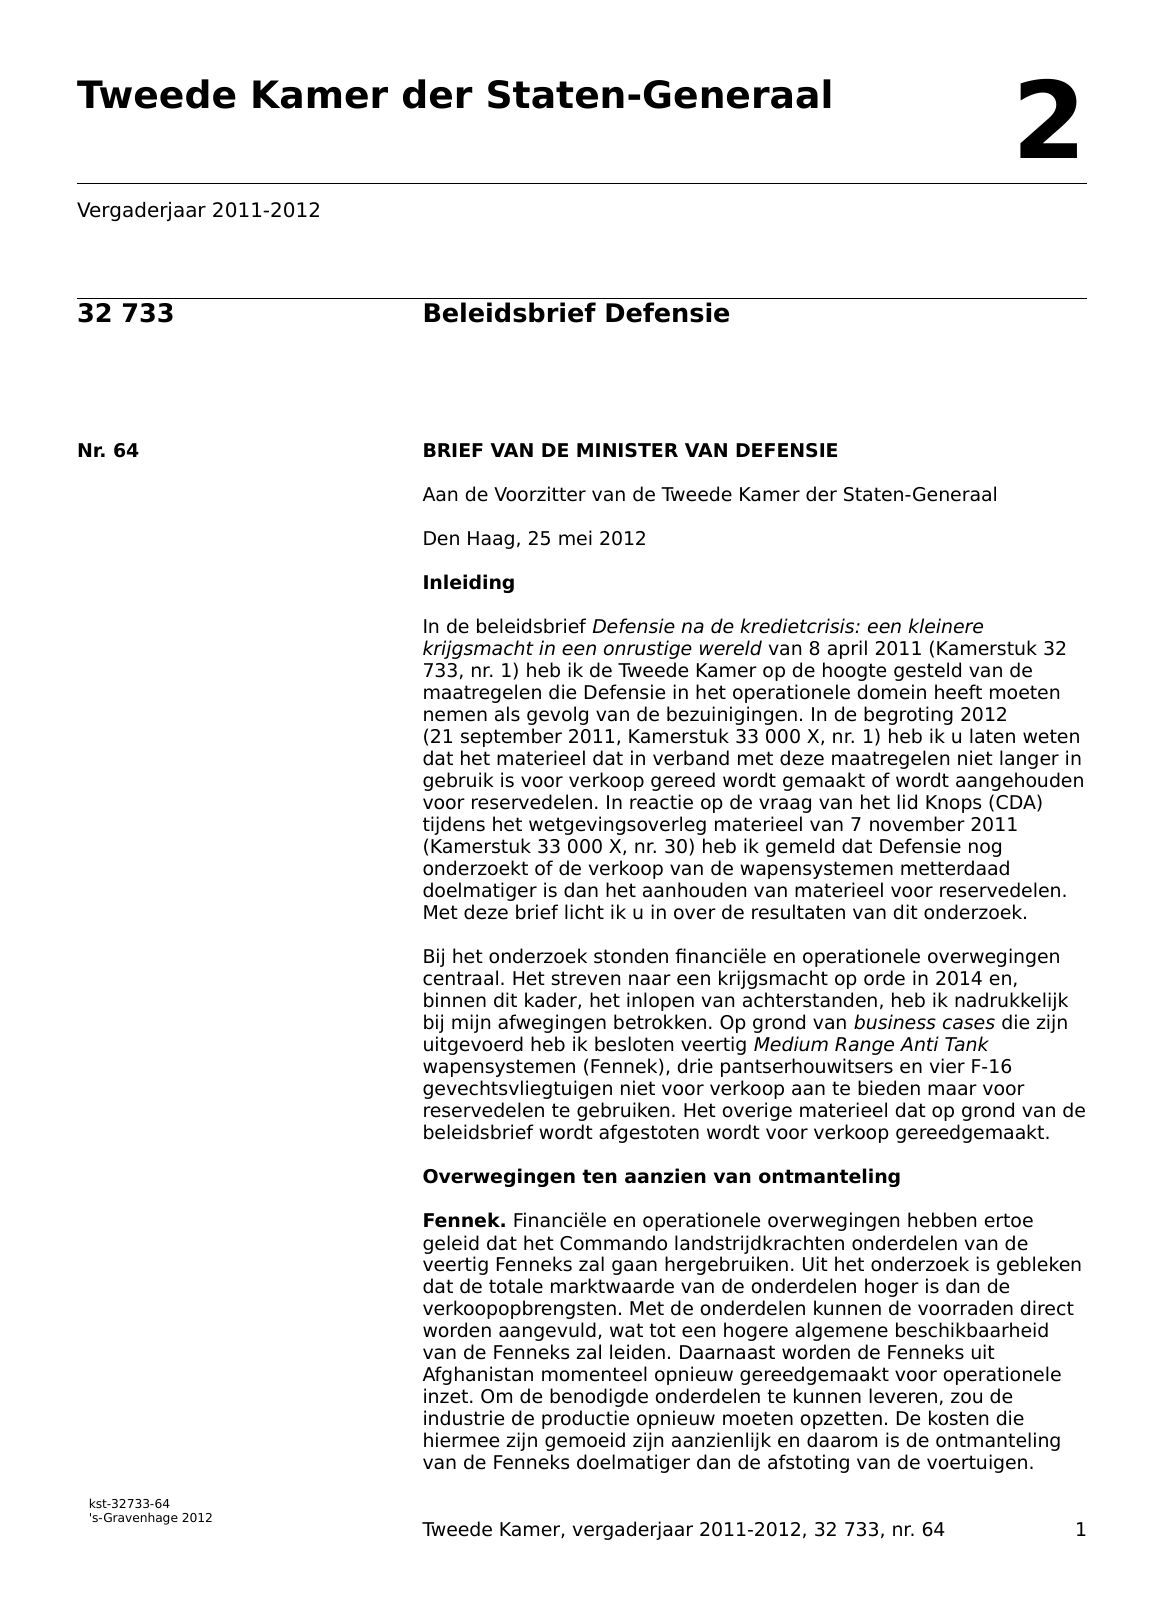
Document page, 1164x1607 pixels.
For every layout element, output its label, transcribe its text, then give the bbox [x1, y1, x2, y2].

subtitle Nr. 64 BRIEF VAN DE MINISTER VAN DEFENSIE [77, 440, 1087, 462]
text Fennek. Financiële en operationele overwegingen hebben ertoe geleid dat het Commando landstrijdkrachten onderdelen van de veertig Fenneks zal gaan hergebruiken. Uit het onderzoek is gebleken dat de totale marktwaarde van de onderdelen hoger is dan de verkoopopbrengsten. Met de onderdelen kunnen de voorraden direct worden aangevuld, wat tot een hogere algemene beschikbaarheid van de Fenneks zal leiden. Daarnaast worden de Fenneks uit Afghanistan momenteel opnieuw gereedgemaakt voor operationele inzet. Om de benodigde onderdelen te kunnen leveren, zou de industrie de productie opnieuw moeten opzetten. De kosten die hiermee zijn gemoeid zijn aanzienlijk en daarom is de ontmanteling van de Fenneks doelmatiger dan de afstoting van de voertuigen. [422, 1210, 1087, 1474]
text In de beleidsbrief Defensie na de kredietcrisis: een kleinere krijgsmacht in een onrustige wereld van 8 april 2011 (Kamerstuk 32 733, nr. 1) heb ik de Tweede Kamer op de hoogte gesteld van de maatregelen die Defensie in het operationele domein heeft moeten nemen als gevolg van de bezuinigingen. In de begroting 2012 (21 september 2011, Kamerstuk 33 000 X, nr. 1) heb ik u laten weten dat het materieel dat in verband met deze maatregelen niet langer in gebruik is voor verkoop gereed wordt gemaakt of wordt aangehouden voor reservedelen. In reactie op de vraag van het lid Knops (CDA) tijdens het wetgevingsoverleg materieel van 7 november 2011 (Kamerstuk 33 000 X, nr. 30) heb ik gemeld dat Defensie nog onderzoekt of de verkoop van de wapensystemen metterdaad doelmatiger is dan het aanhouden van materieel voor reservedelen. Met deze brief licht ik u in over de resultaten van dit onderzoek. [422, 616, 1087, 924]
subtitle 32 733 Beleidsbrief Defensie [77, 299, 1087, 329]
text Den Haag, 25 mei 2012 [422, 528, 1087, 550]
table_header 2 [886, 59, 1087, 183]
subtitle Overwegingen ten aanzien van ontmanteling [422, 1166, 1087, 1188]
text kst-32733-64 [88, 1497, 323, 1511]
text Aan de Voorzitter van de Tweede Kamer der Staten-Generaal [422, 484, 1087, 506]
text Bij het onderzoek stonden financiële en operationele overwegingen centraal. Het streven naar een krijgsmacht op orde in 2014 en, binnen dit kader, het inlopen van achterstanden, heb ik nadrukkelijk bij mijn afwegingen betrokken. Op grond van business cases die zijn uitgevoerd heb ik besloten veertig Medium Range Anti Tank wapensystemen (Fennek), drie pantserhouwitsers en vier F-16 gevechtsvliegtuigen niet voor verkoop aan te bieden maar voor reservedelen te gebruiken. Het overige materieel dat op grond van de beleidsbrief wordt afgestoten wordt voor verkoop gereedgemaakt. [422, 946, 1087, 1144]
table_cell Vergaderjaar 2011-2012 [77, 184, 1087, 298]
text 's-Gravenhage 2012 [88, 1511, 323, 1525]
table_header Tweede Kamer der Staten-Generaal [77, 59, 886, 183]
subtitle Inleiding [422, 572, 1087, 594]
